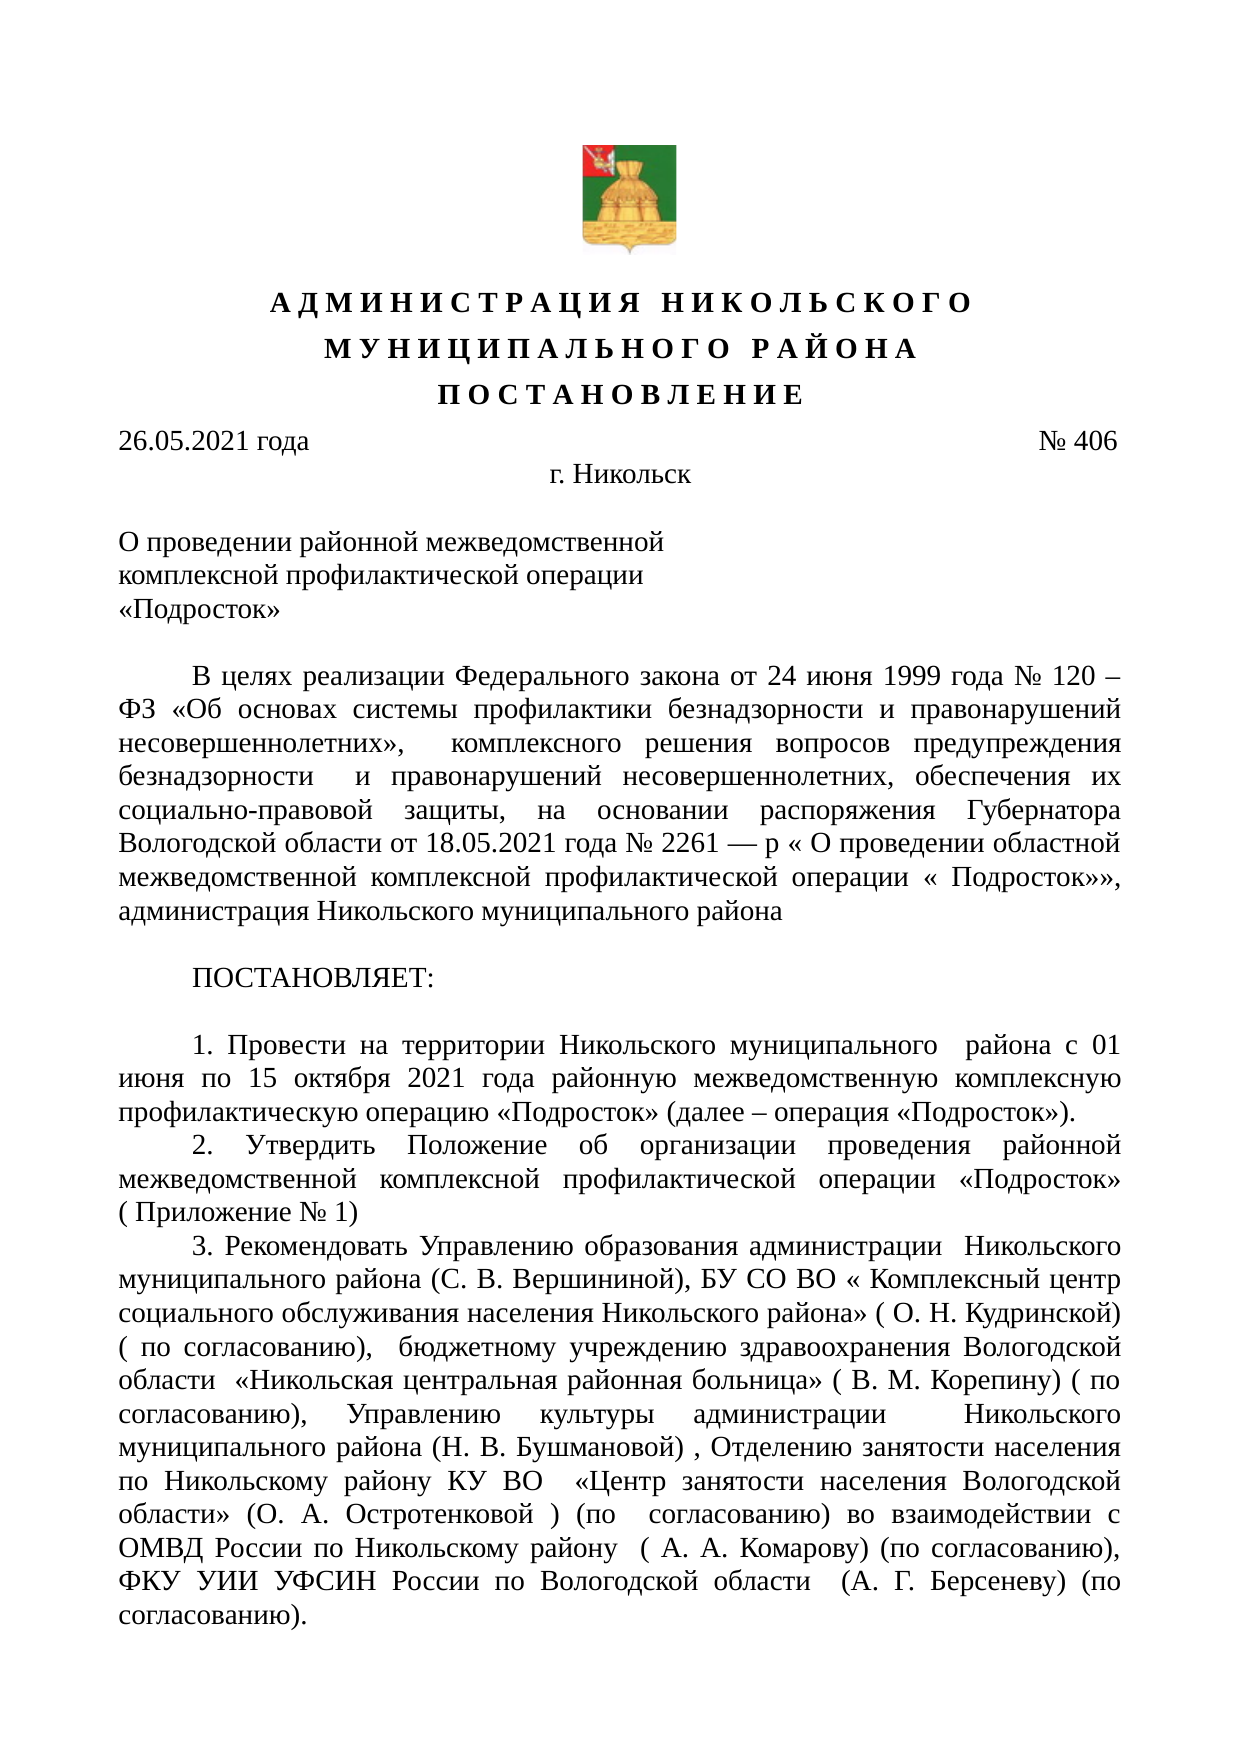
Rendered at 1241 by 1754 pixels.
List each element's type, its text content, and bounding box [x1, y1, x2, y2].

text 3. Рекомендовать Управлению образования администрации Никольского муниципального района (С. В. Вершининой), БУ СО ВО « Комплексный центр социального обслуживания населения Никольского района» ( О. Н. Кудринской) ( по согласованию), бюджетному учреждению здравоохранения Вологодской области «Никольская центральная районная больница» ( В. М. Корепину) ( по согласованию), Управлению культуры администрации Никольского муниципального района (Н. В. Бушмановой) , Отделению занятости населения по Никольскому району КУ ВО «Центр занятости населения Вологодской области» (О. А. Остротенковой ) (по согласованию) во взаимодействии с ОМВД России по Никольскому району ( А. А. Комарову) (по согласованию), ФКУ УИИ УФСИН России по Вологодской области (А. Г. Берсеневу) (по согласованию). [118, 1228, 1122, 1631]
text ПОСТАНОВЛЯЕТ: [118, 960, 1122, 993]
text г. Никольск [118, 457, 1122, 490]
text А Д М И Н И С Т Р А Ц И Я Н И К О Л Ь С К О Г О [118, 285, 1122, 318]
text 26.05.2021 года № 406 [118, 423, 1122, 457]
text комплексной профилактической операции [118, 557, 1122, 591]
text В целях реализации Федерального закона от 24 июня 1999 года № 120 –ФЗ «Об основах системы профилактики безнадзорности и правонарушений несовершеннолетних», комплексного решения вопросов предупреждения безнадзорности и правонарушений несовершеннолетних, обеспечения их социально-правовой защиты, на основании распоряжения Губернатора Вологодской области от 18.05.2021 года № 2261 — р « О проведении областной межведомственной комплексной профилактической операции « Подросток»», администрация Никольского муниципального района [118, 658, 1122, 926]
text «Подросток» [118, 591, 1122, 624]
text О проведении районной межведомственной [118, 524, 1122, 557]
text М У Н И Ц И П А Л Ь Н О Г О Р А Й О Н А [118, 331, 1122, 364]
text П О С Т А Н О В Л Е Н И Е [118, 377, 1122, 411]
text 2. Утвердить Положение об организации проведения районной межведомственной комплексной профилактической операции «Подросток» ( Приложение № 1) [118, 1127, 1122, 1228]
text 1. Провести на территории Никольского муниципального района с 01 июня по 15 октября 2021 года районную межведомственную комплексную профилактическую операцию «Подросток» (далее – операция «Подросток»). [118, 1027, 1122, 1127]
